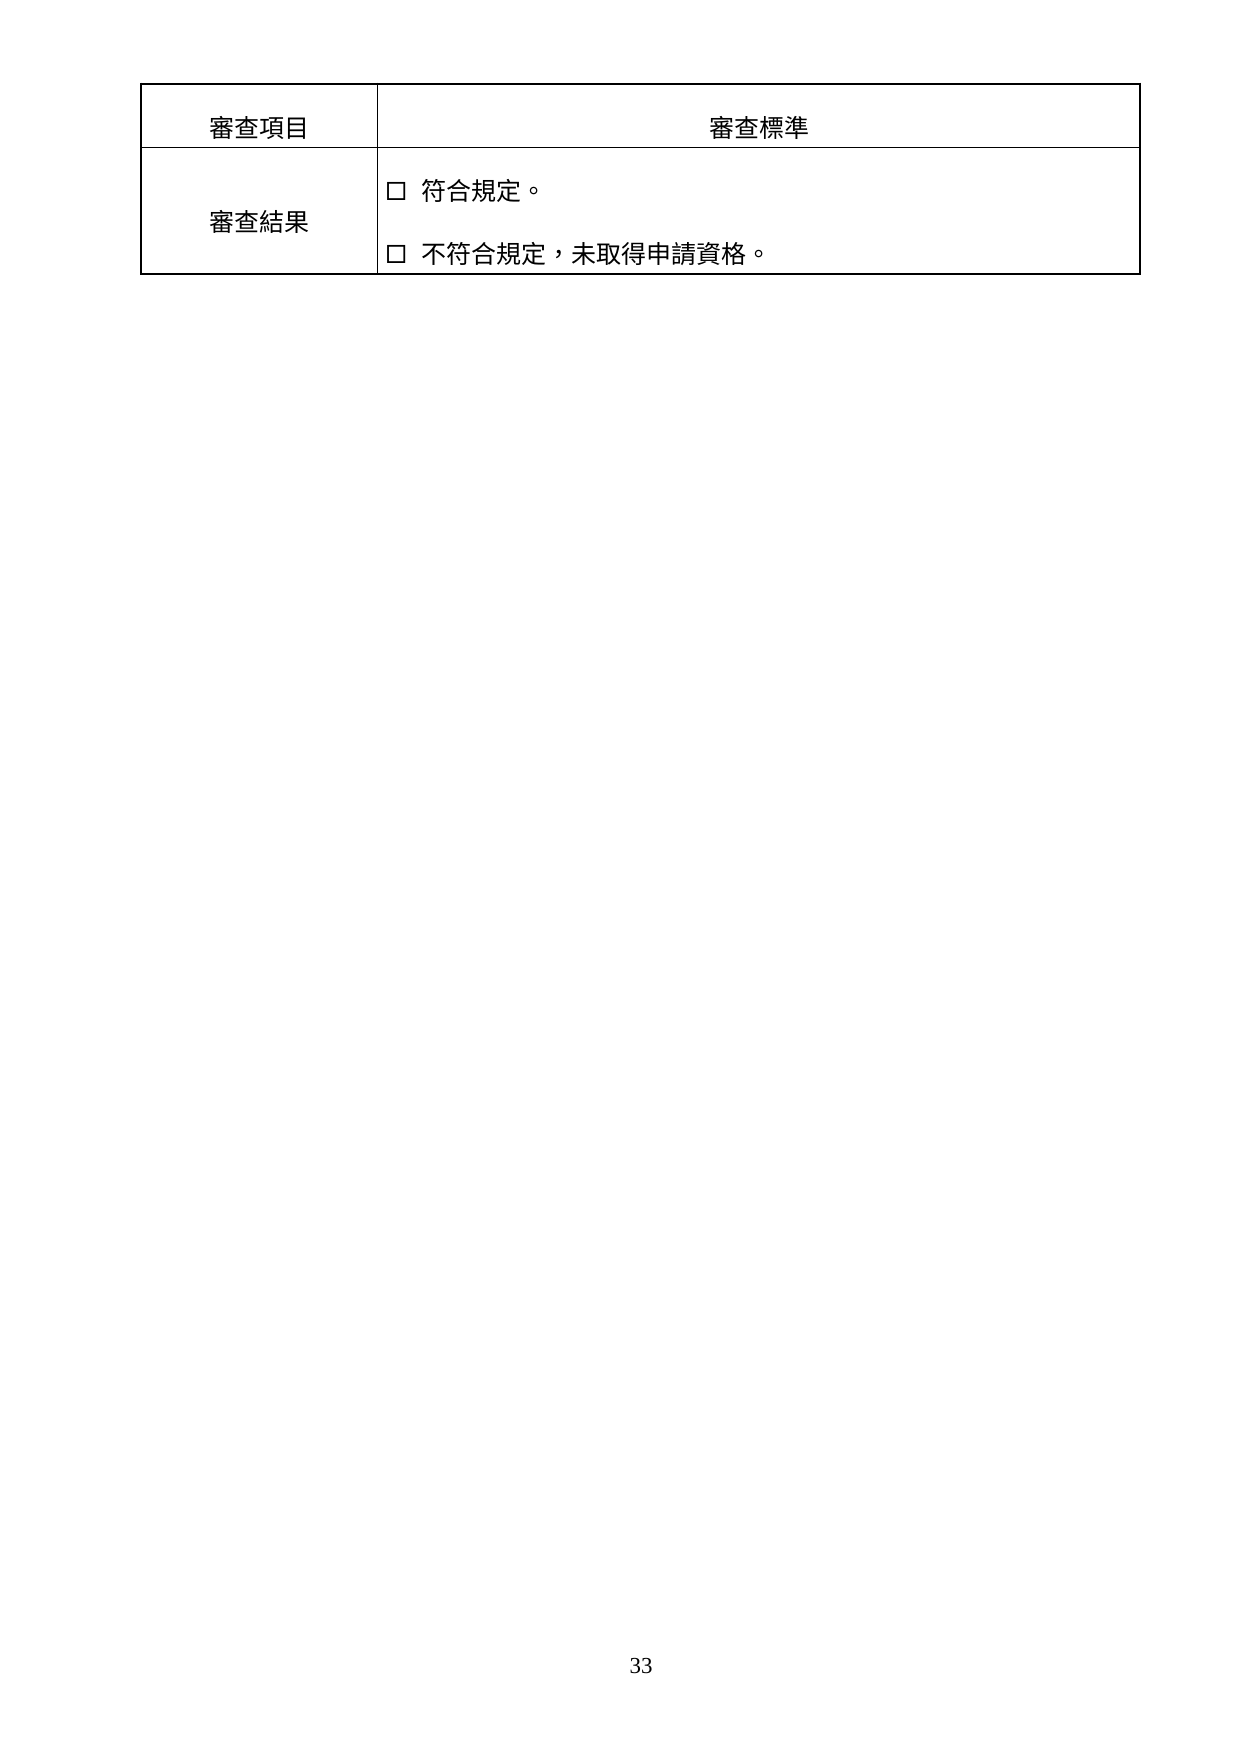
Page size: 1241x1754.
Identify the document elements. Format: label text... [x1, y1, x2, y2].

table_header 審查項目 [142, 85, 377, 147]
table_header 審查標準 [378, 85, 1139, 147]
table_cell 審查結果 [142, 148, 377, 273]
table_cell 符合規定。 不符合規定，未取得申請資格。 [378, 148, 1139, 273]
